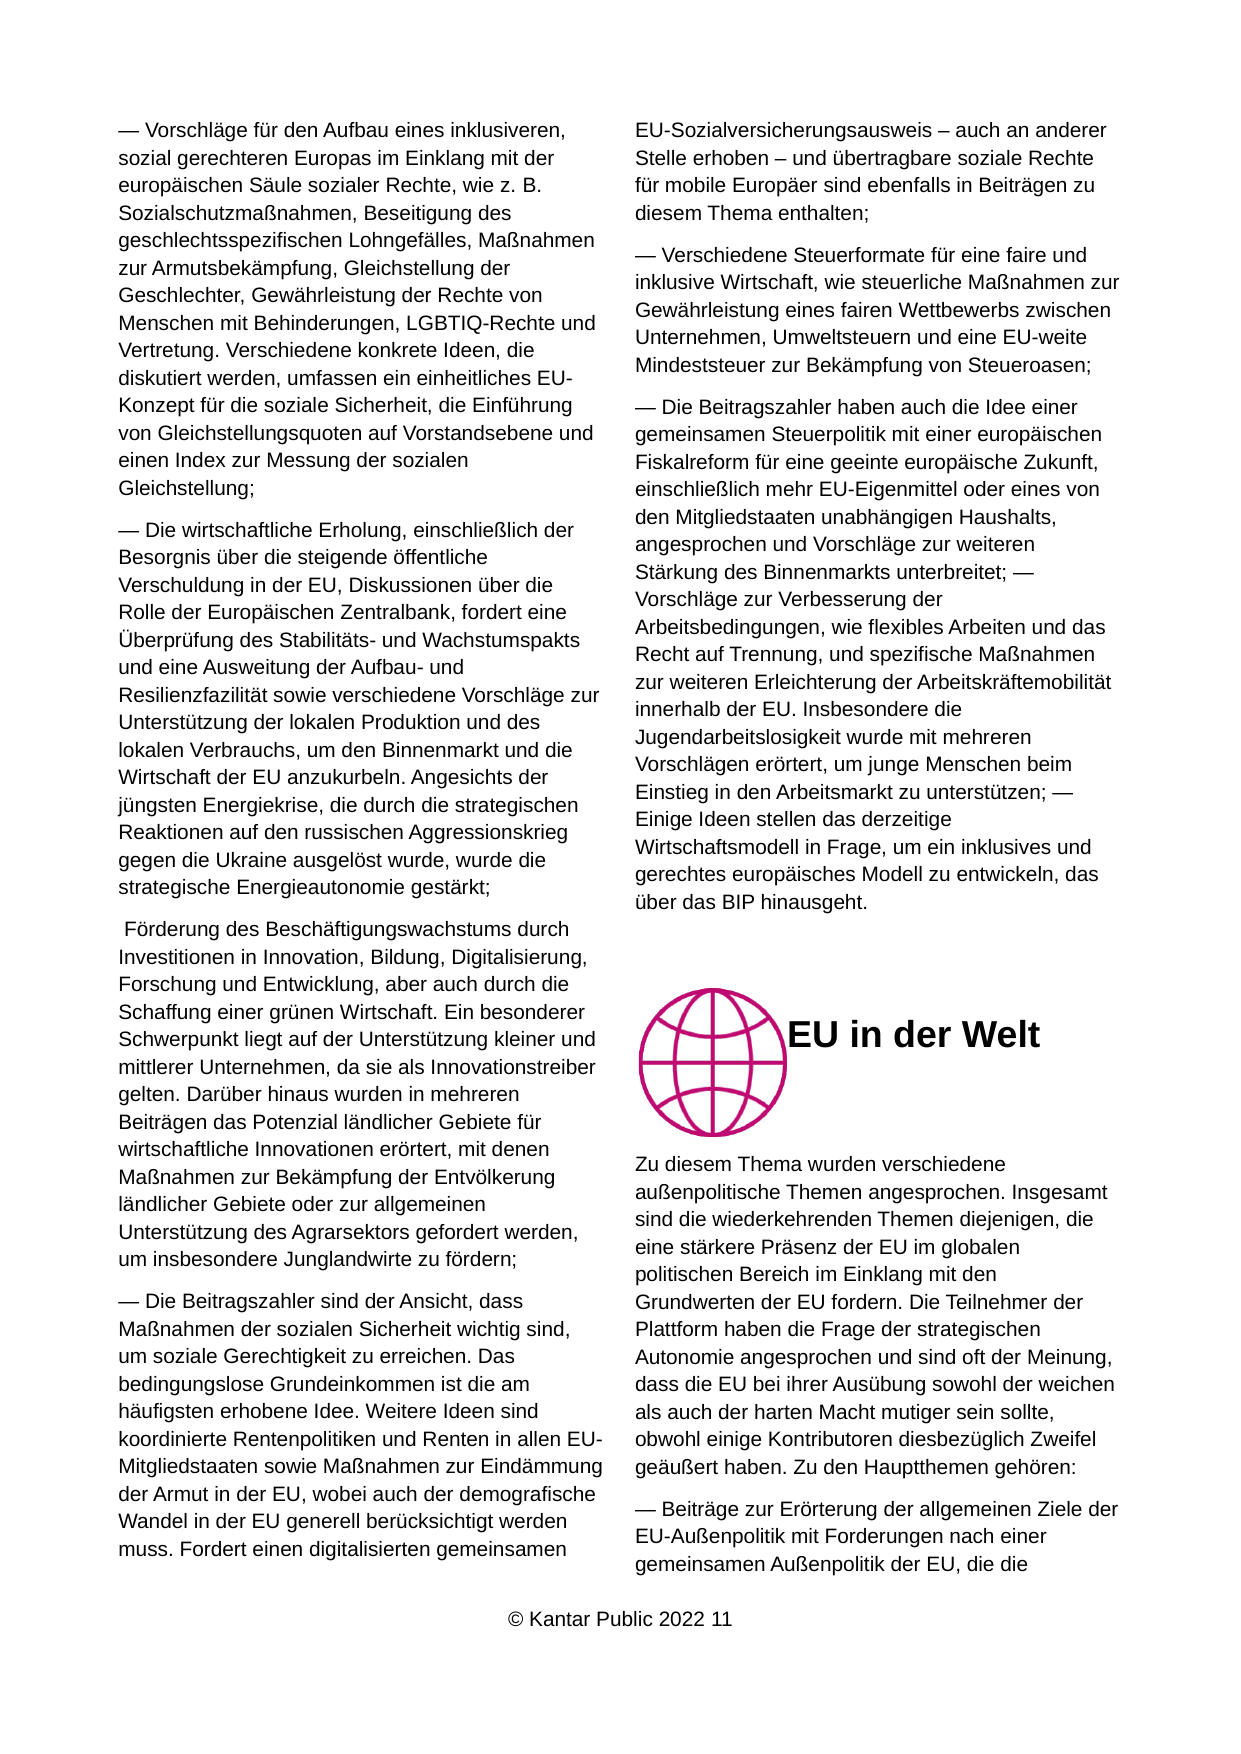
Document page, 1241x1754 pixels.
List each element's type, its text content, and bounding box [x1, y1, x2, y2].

text — Verschiedene Steuerformate für eine faire und inklusive Wirtschaft, wie steuerliche Maßnahmen zur Gewährleistung eines fairen Wettbewerbs zwischen Unternehmen, Umweltsteuern und eine EU-weite Mindeststeuer zur Bekämpfung von Steueroasen; [635, 243, 1122, 377]
text Zu diesem Thema wurden verschiedene außenpolitische Themen angesprochen. Insgesamt sind die wiederkehrenden Themen diejenigen, die eine stärkere Präsenz der EU im globalen politischen Bereich im Einklang mit den Grundwerten der EU fordern. Die Teilnehmer der Plattform haben die Frage der strategischen Autonomie angesprochen und sind oft der Meinung, dass die EU bei ihrer Ausübung sowohl der weichen als auch der harten Macht mutiger sein sollte, obwohl einige Kontributoren diesbezüglich Zweifel geäußert haben. Zu den Hauptthemen gehören: [635, 1152, 1122, 1479]
text — Die Beitragszahler haben auch die Idee einer gemeinsamen Steuerpolitik mit einer europäischen Fiskalreform für eine geeinte europäische Zukunft, einschließlich mehr EU-Eigenmittel oder eines von den Mitgliedstaaten unabhängigen Haushalts, angesprochen und Vorschläge zur weiteren Stärkung des Binnenmarkts unterbreitet; — Vorschläge zur Verbesserung der Arbeitsbedingungen, wie flexibles Arbeiten und das Recht auf Trennung, und spezifische Maßnahmen zur weiteren Erleichterung der Arbeitskräftemobilität innerhalb der EU. Insbesondere die Jugendarbeitslosigkeit wurde mit mehreren Vorschlägen erörtert, um junge Menschen beim Einstieg in den Arbeitsmarkt zu unterstützen; — Einige Ideen stellen das derzeitige Wirtschaftsmodell in Frage, um ein inklusives und gerechtes europäisches Modell zu entwickeln, das über das BIP hinausgeht. [635, 395, 1122, 914]
text Förderung des Beschäftigungswachstums durch Investitionen in Innovation, Bildung, Digitalisierung, Forschung und Entwicklung, aber auch durch die Schaffung einer grünen Wirtschaft. Ein besonderer Schwerpunkt liegt auf der Unterstützung kleiner und mittlerer Unternehmen, da sie als Innovationstreiber gelten. Darüber hinaus wurden in mehreren Beiträgen das Potenzial ländlicher Gebiete für wirtschaftliche Innovationen erörtert, mit denen Maßnahmen zur Bekämpfung der Entvölkerung ländlicher Gebiete oder zur allgemeinen Unterstützung des Agrarsektors gefordert werden, um insbesondere Junglandwirte zu fördern; [118, 917, 605, 1271]
text — Vorschläge für den Aufbau eines inklusiveren, sozial gerechteren Europas im Einklang mit der europäischen Säule sozialer Rechte, wie z. B. Sozialschutzmaßnahmen, Beseitigung des geschlechtsspezifischen Lohngefälles, Maßnahmen zur Armutsbekämpfung, Gleichstellung der Geschlechter, Gewährleistung der Rechte von Menschen mit Behinderungen, LGBTIQ-Rechte und Vertretung. Verschiedene konkrete Ideen, die diskutiert werden, umfassen ein einheitliches EU-Konzept für die soziale Sicherheit, die Einführung von Gleichstellungsquoten auf Vorstandsebene und einen Index zur Messung der sozialen Gleichstellung; [118, 118, 605, 499]
text — Die wirtschaftliche Erholung, einschließlich der Besorgnis über die steigende öffentliche Verschuldung in der EU, Diskussionen über die Rolle der Europäischen Zentralbank, fordert eine Überprüfung des Stabilitäts- und Wachstumspakts und eine Ausweitung der Aufbau- und Resilienzfazilität sowie verschiedene Vorschläge zur Unterstützung der lokalen Produktion und des lokalen Verbrauchs, um den Binnenmarkt und die Wirtschaft der EU anzukurbeln. Angesichts der jüngsten Energiekrise, die durch die strategischen Reaktionen auf den russischen Aggressionskrieg gegen die Ukraine ausgelöst wurde, wurde die strategische Energieautonomie gestärkt; [118, 518, 605, 899]
picture [638, 988, 787, 1137]
text — Beiträge zur Erörterung der allgemeinen Ziele der EU-Außenpolitik mit Forderungen nach einer gemeinsamen Außenpolitik der EU, die die [635, 1497, 1122, 1576]
subtitle EU in der Welt [787, 1012, 1122, 1056]
text — Die Beitragszahler sind der Ansicht, dass Maßnahmen der sozialen Sicherheit wichtig sind, um soziale Gerechtigkeit zu erreichen. Das bedingungslose Grundeinkommen ist die am häufigsten erhobene Idee. Weitere Ideen sind koordinierte Rentenpolitiken und Renten in allen EU-Mitgliedstaaten sowie Maßnahmen zur Eindämmung der Armut in der EU, wobei auch der demografische Wandel in der EU generell berücksichtigt werden muss. Fordert einen digitalisierten gemeinsamen [118, 1289, 605, 1561]
text EU-Sozialversicherungsausweis – auch an anderer Stelle erhoben – und übertragbare soziale Rechte für mobile Europäer sind ebenfalls in Beiträgen zu diesem Thema enthalten; [635, 118, 1122, 224]
